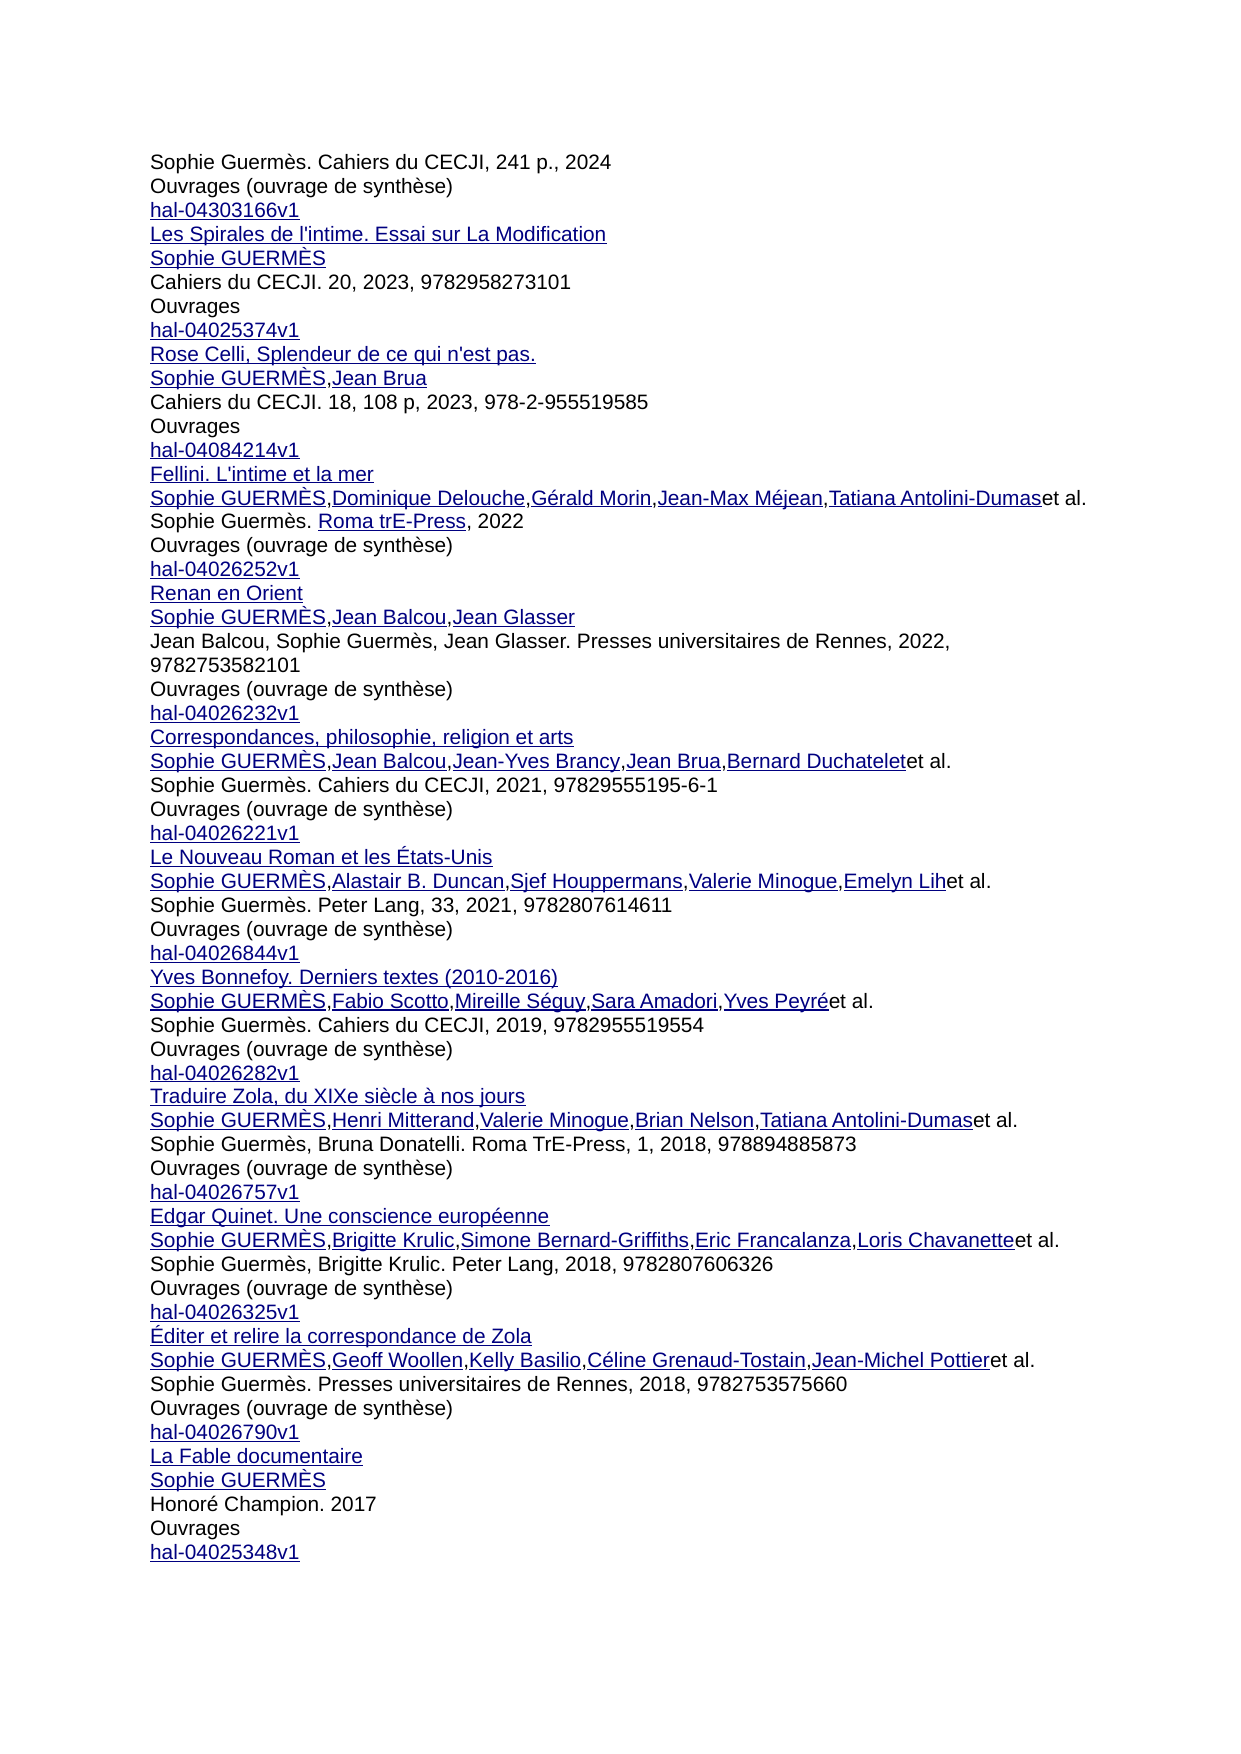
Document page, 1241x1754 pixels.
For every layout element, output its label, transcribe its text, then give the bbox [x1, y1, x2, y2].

table_cell Éditer et relire la correspondance de Zola Sophie GUERMÈS,Geoff Woollen,Kelly Basilio,Céline Grenaud-Tostain,Jean-Michel Pottieret al. Sophie Guermès. Presses universitaires de Rennes, 2018, 9782753575660 Ouvrages (ouvrage de synthèse) hal-04026790v1 [150, 1324, 1090, 1444]
table_cell Yves Bonnefoy. Derniers textes (2010-2016) Sophie GUERMÈS,Fabio Scotto,Mireille Séguy,Sara Amadori,Yves Peyréet al. Sophie Guermès. Cahiers du CECJI, 2019, 9782955519554 Ouvrages (ouvrage de synthèse) hal-04026282v1 [150, 965, 1090, 1084]
table_cell Sophie Guermès. Cahiers du CECJI, 241 p., 2024 Ouvrages (ouvrage de synthèse) hal-04303166v1 [150, 150, 1090, 222]
table_cell Edgar Quinet. Une conscience européenne Sophie GUERMÈS,Brigitte Krulic,Simone Bernard-Griffiths,Eric Francalanza,Loris Chavanetteet al. Sophie Guermès, Brigitte Krulic. Peter Lang, 2018, 9782807606326 Ouvrages (ouvrage de synthèse) hal-04026325v1 [150, 1204, 1090, 1324]
table_cell Correspondances, philosophie, religion et arts Sophie GUERMÈS,Jean Balcou,Jean-Yves Brancy,Jean Brua,Bernard Duchateletet al. Sophie Guermès. Cahiers du CECJI, 2021, 97829555195-6-1 Ouvrages (ouvrage de synthèse) hal-04026221v1 [150, 725, 1090, 845]
table_cell Fellini. L'intime et la mer Sophie GUERMÈS,Dominique Delouche,Gérald Morin,Jean-Max Méjean,Tatiana Antolini-Dumaset al. Sophie Guermès. Roma trE-Press, 2022 Ouvrages (ouvrage de synthèse) hal-04026252v1 [150, 461, 1090, 581]
table_cell Renan en Orient Sophie GUERMÈS,Jean Balcou,Jean Glasser Jean Balcou, Sophie Guermès, Jean Glasser. Presses universitaires de Rennes, 2022, 9782753582101 Ouvrages (ouvrage de synthèse) hal-04026232v1 [150, 581, 1090, 725]
table_cell Le Nouveau Roman et les États-Unis Sophie GUERMÈS,Alastair B. Duncan,Sjef Houppermans,Valerie Minogue,Emelyn Lihet al. Sophie Guermès. Peter Lang, 33, 2021, 9782807614611 Ouvrages (ouvrage de synthèse) hal-04026844v1 [150, 845, 1090, 964]
table_cell Les Spirales de l'intime. Essai sur La Modification Sophie GUERMÈS Cahiers du CECJI. 20, 2023, 9782958273101 Ouvrages hal-04025374v1 [150, 222, 1090, 342]
table_cell Rose Celli, Splendeur de ce qui n'est pas. Sophie GUERMÈS,Jean Brua Cahiers du CECJI. 18, 108 p, 2023, 978-2-955519585 Ouvrages hal-04084214v1 [150, 342, 1090, 461]
table_cell Traduire Zola, du XIXe siècle à nos jours Sophie GUERMÈS,Henri Mitterand,Valerie Minogue,Brian Nelson,Tatiana Antolini-Dumaset al. Sophie Guermès, Bruna Donatelli. Roma TrE-Press, 1, 2018, 978894885873 Ouvrages (ouvrage de synthèse) hal-04026757v1 [150, 1084, 1090, 1204]
table_cell La Fable documentaire Sophie GUERMÈS Honoré Champion. 2017 Ouvrages hal-04025348v1 [150, 1444, 1090, 1563]
